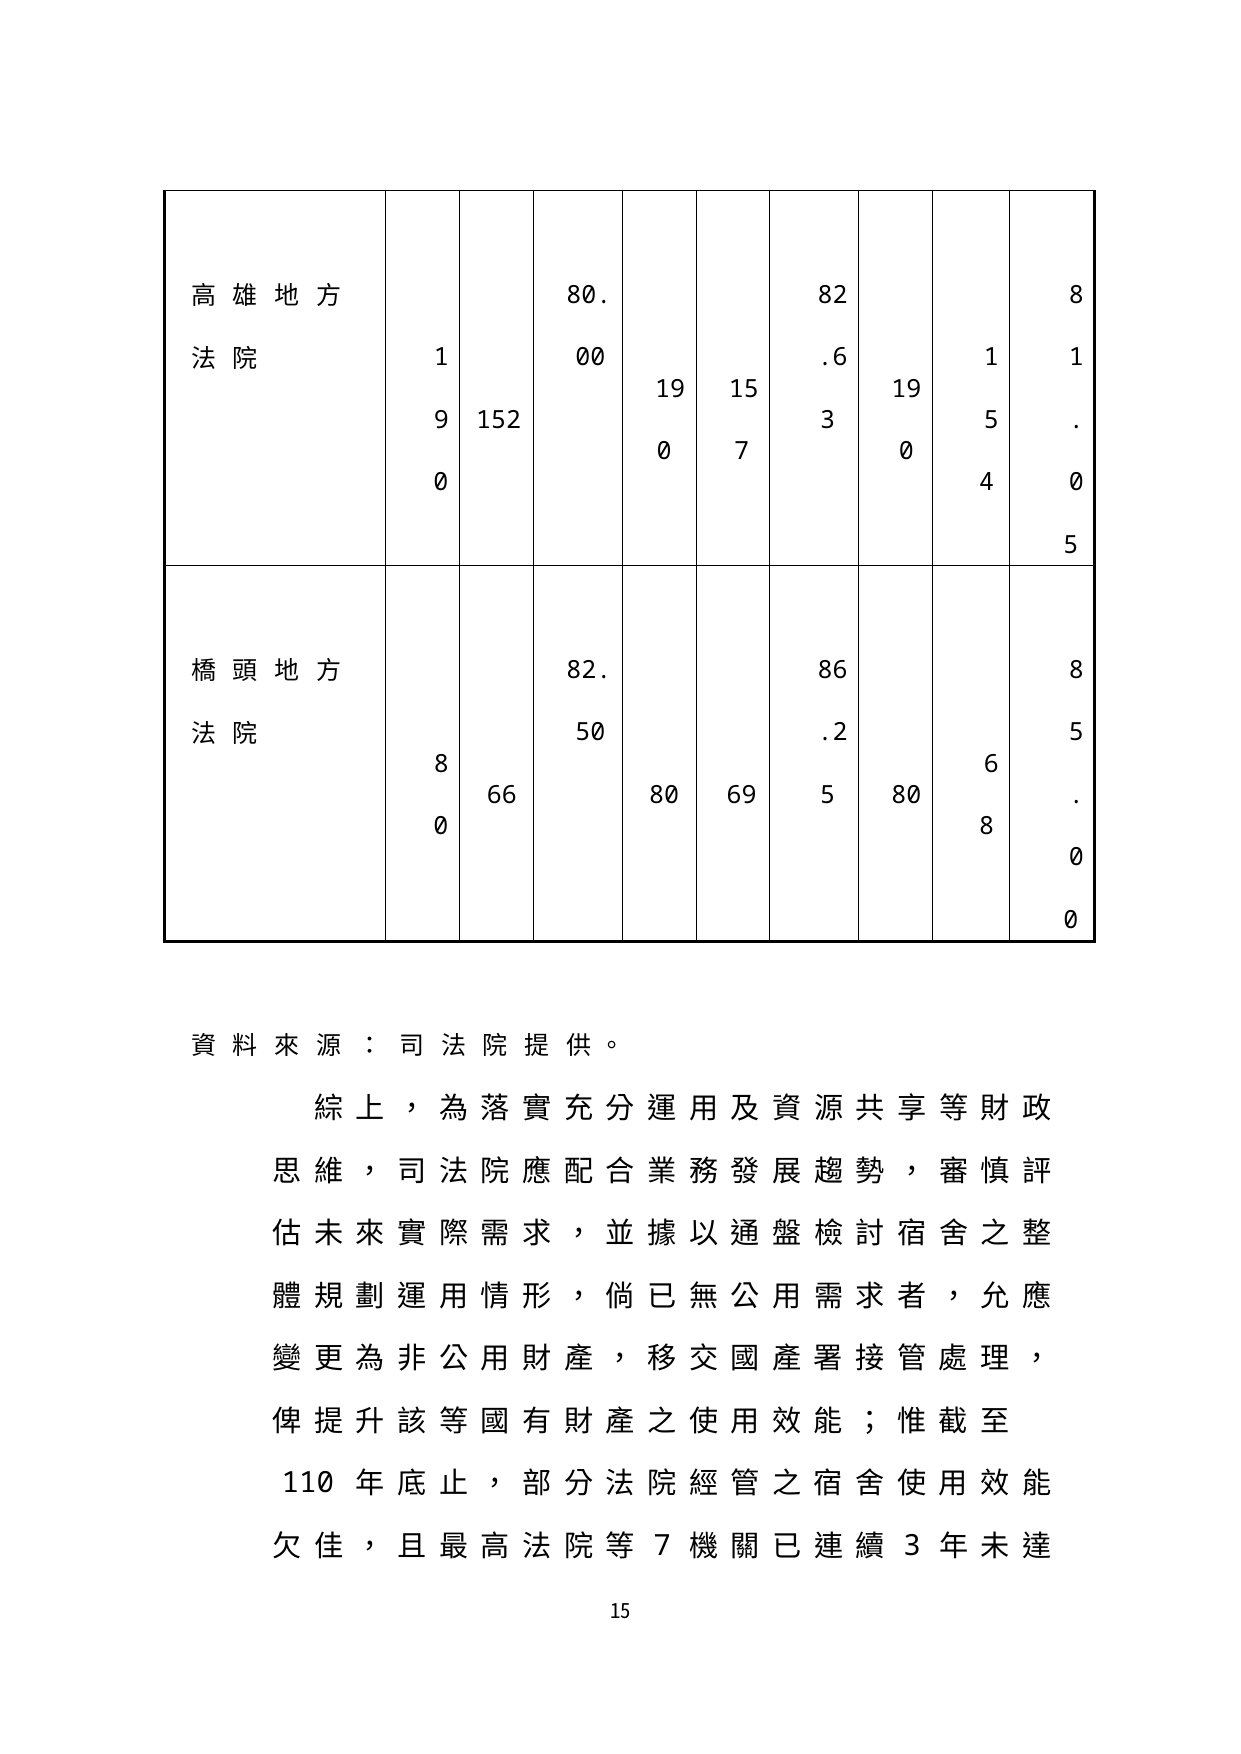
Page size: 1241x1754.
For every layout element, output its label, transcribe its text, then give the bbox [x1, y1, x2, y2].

table_cell 82.63 [770, 191, 858, 564]
table_cell 81.05 [1010, 191, 1093, 564]
table_cell 152 [460, 191, 533, 564]
table_cell 80 [623, 566, 696, 939]
table_cell 高雄地方法院 [166, 191, 385, 564]
table_cell 157 [697, 191, 769, 564]
table_cell 86.25 [770, 566, 858, 939]
table_cell 68 [933, 566, 1009, 939]
text 綜上，為落實充分運用及資源共享等財政思維，司法院應配合業務發展趨勢，審慎評估未來實際需求，並據以通盤檢討宿舍之整體規劃運用情形，倘已無公用需求者，允應變更為非公用財產，移交國產署接管處理，俾提升該等國有財產之使用效能；惟截至110年底止，部分法院經管之宿舍使用效能欠佳，且最高法院等7機關已連續3年未達 [242, 1064, 1058, 1564]
table_cell 82.50 [534, 566, 622, 939]
table_cell 橋頭地方法院 [166, 566, 385, 939]
table_cell 190 [623, 191, 696, 564]
table_cell 190 [859, 191, 932, 564]
table_cell 80 [386, 566, 459, 939]
text 資料來源：司法院提供。 [153, 1002, 1058, 1064]
table_cell 69 [697, 566, 769, 939]
table_cell 66 [460, 566, 533, 939]
table_cell 190 [386, 191, 459, 564]
table_cell 80 [859, 566, 932, 939]
table_cell 85.00 [1010, 566, 1093, 939]
table_cell 80.00 [534, 191, 622, 564]
table_cell 154 [933, 191, 1009, 564]
